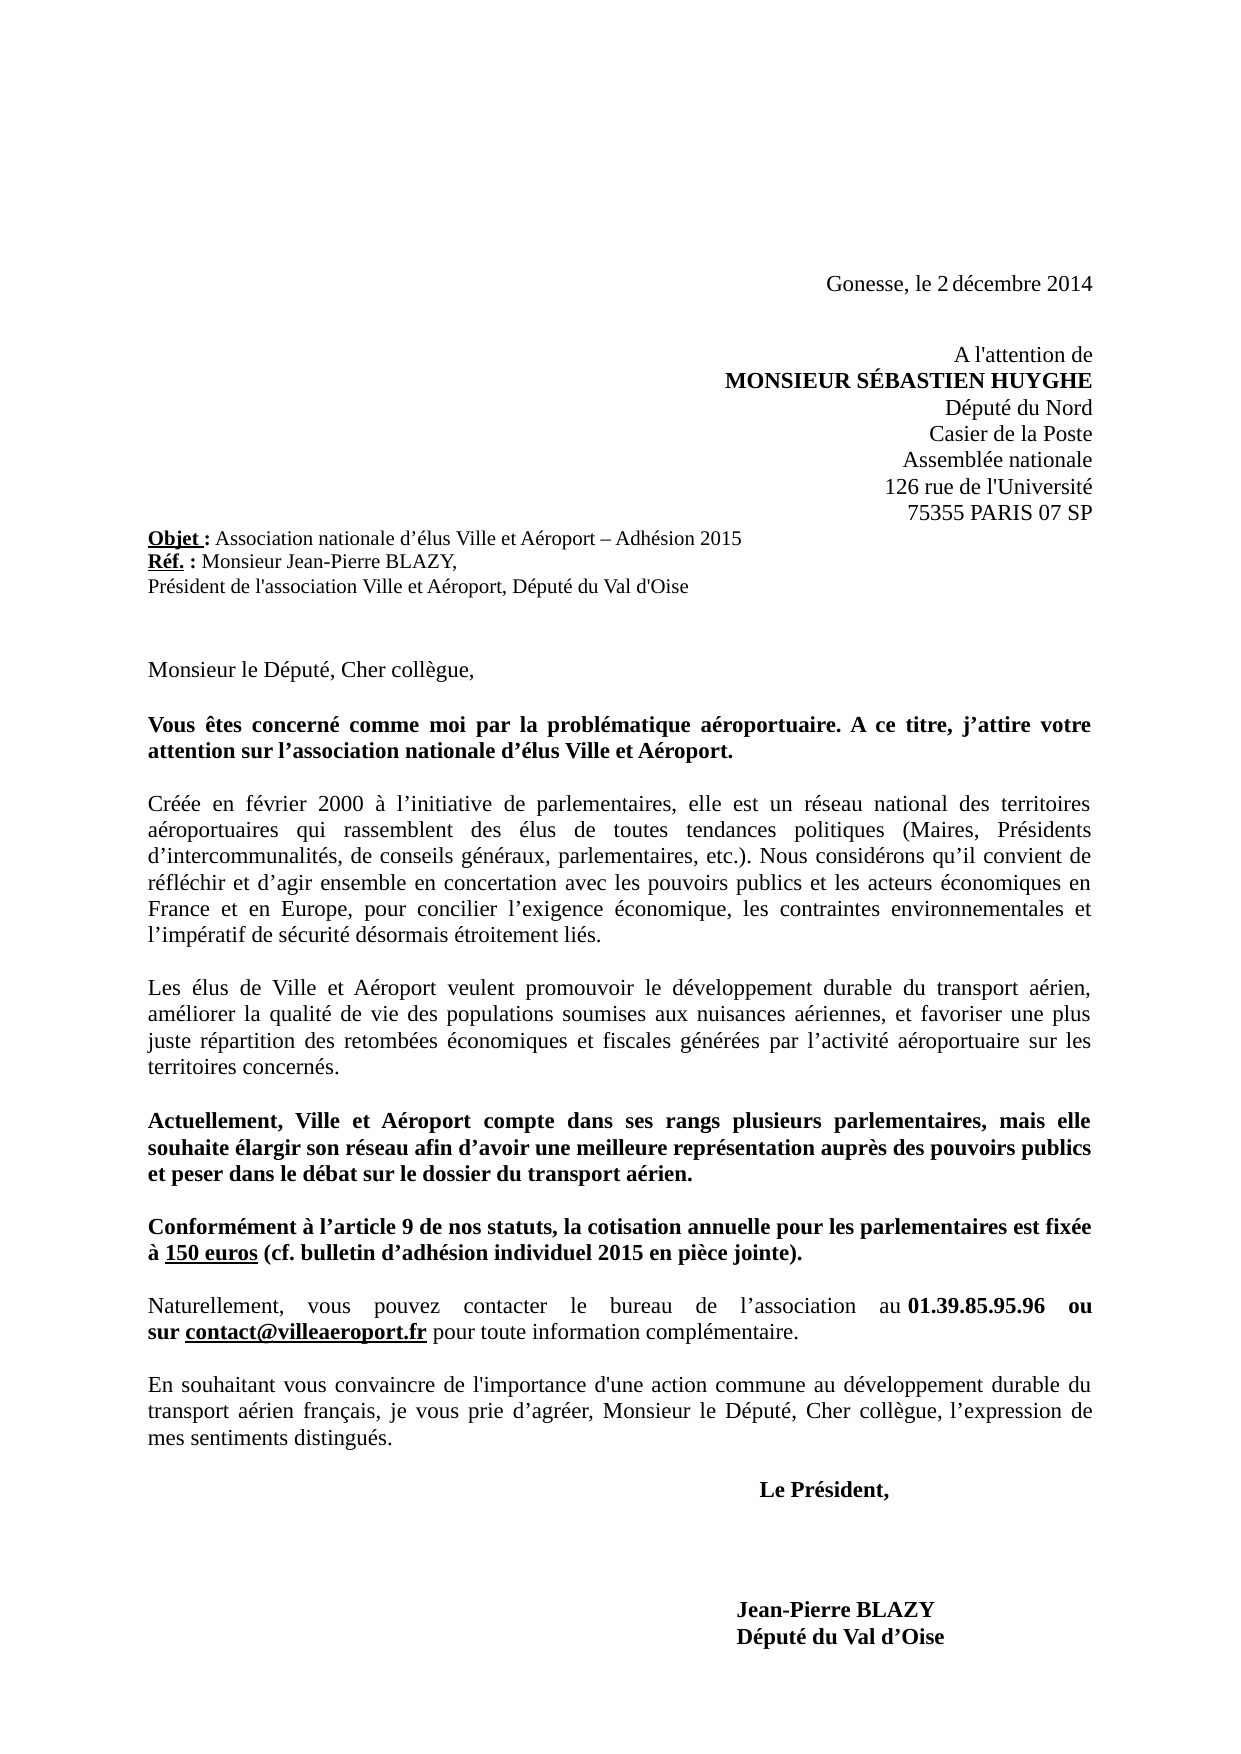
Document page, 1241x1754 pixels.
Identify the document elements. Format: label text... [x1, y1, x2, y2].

text Monsieur le Député, Cher collègue, [148, 656, 1093, 683]
text Jean-Pierre BLAZY [148, 1596, 1093, 1623]
text Le Président, [148, 1477, 1093, 1503]
text Casier de la Poste [148, 420, 1093, 446]
text Objet : Association nationale d’élus Ville et Aéroport – Adhésion 2015 [148, 525, 1093, 549]
text Conformément à l’article 9 de nos statuts, la cotisation annuelle pour les parlementaires est fixée à 150 euros (cf. bulletin d’adhésion individuel 2015 en pièce jointe). [148, 1213, 1093, 1266]
text En souhaitant vous convaincre de l'importance d'une action commune au développement durable du transport aérien français, je vous prie d’agréer, Monsieur le Député, Cher collègue, l’expression de mes sentiments distingués. [148, 1371, 1093, 1450]
text Naturellement, vous pouvez contacter le bureau de l’association au 01.39.85.95.96 ou sur contact@villeaeroport.fr pour toute information complémentaire. [148, 1292, 1093, 1345]
text Créée en février 2000 à l’initiative de parlementaires, elle est un réseau national des territoires aéroportuaires qui rassemblent des élus de toutes tendances politiques (Maires, Présidents d’intercommunalités, de conseils généraux, parlementaires, etc.). Nous considérons qu’il convient de réfléchir et d’agir ensemble en concertation avec les pouvoirs publics et les acteurs économiques en France et en Europe, pour concilier l’exigence économique, les contraintes environnementales et l’impératif de sécurité désormais étroitement liés. [148, 790, 1093, 948]
text Député du Nord [148, 394, 1093, 420]
text Gonesse, le 2 décembre 2014 [148, 270, 1093, 296]
text A l'attention de [148, 341, 1093, 367]
text Vous êtes concerné comme moi par la problématique aéroportuaire. A ce titre, j’attire votre attention sur l’association nationale d’élus Ville et Aéroport. [148, 711, 1093, 763]
text Actuellement, Ville et Aéroport compte dans ses rangs plusieurs parlementaires, mais elle souhaite élargir son réseau afin d’avoir une meilleure représentation auprès des pouvoirs publics et peser dans le débat sur le dossier du transport aérien. [148, 1108, 1093, 1187]
text MONSIEUR SÉBASTIEN HUYGHE [148, 367, 1093, 394]
text Les élus de Ville et Aéroport veulent promouvoir le développement durable du transport aérien, améliorer la qualité de vie des populations soumises aux nuisances aériennes, et favoriser une plus juste répartition des retombées économiques et fiscales générées par l’activité aéroportuaire sur les territoires concernés. [148, 974, 1093, 1079]
text Député du Val d’Oise [148, 1623, 1093, 1649]
text Réf. : Monsieur Jean-Pierre BLAZY, [148, 549, 1093, 573]
text Assemblée nationale 126 rue de l'Université 75355 PARIS 07 SP [148, 446, 1093, 525]
text Président de l'association Ville et Aéroport, Député du Val d'Oise [148, 573, 1093, 598]
